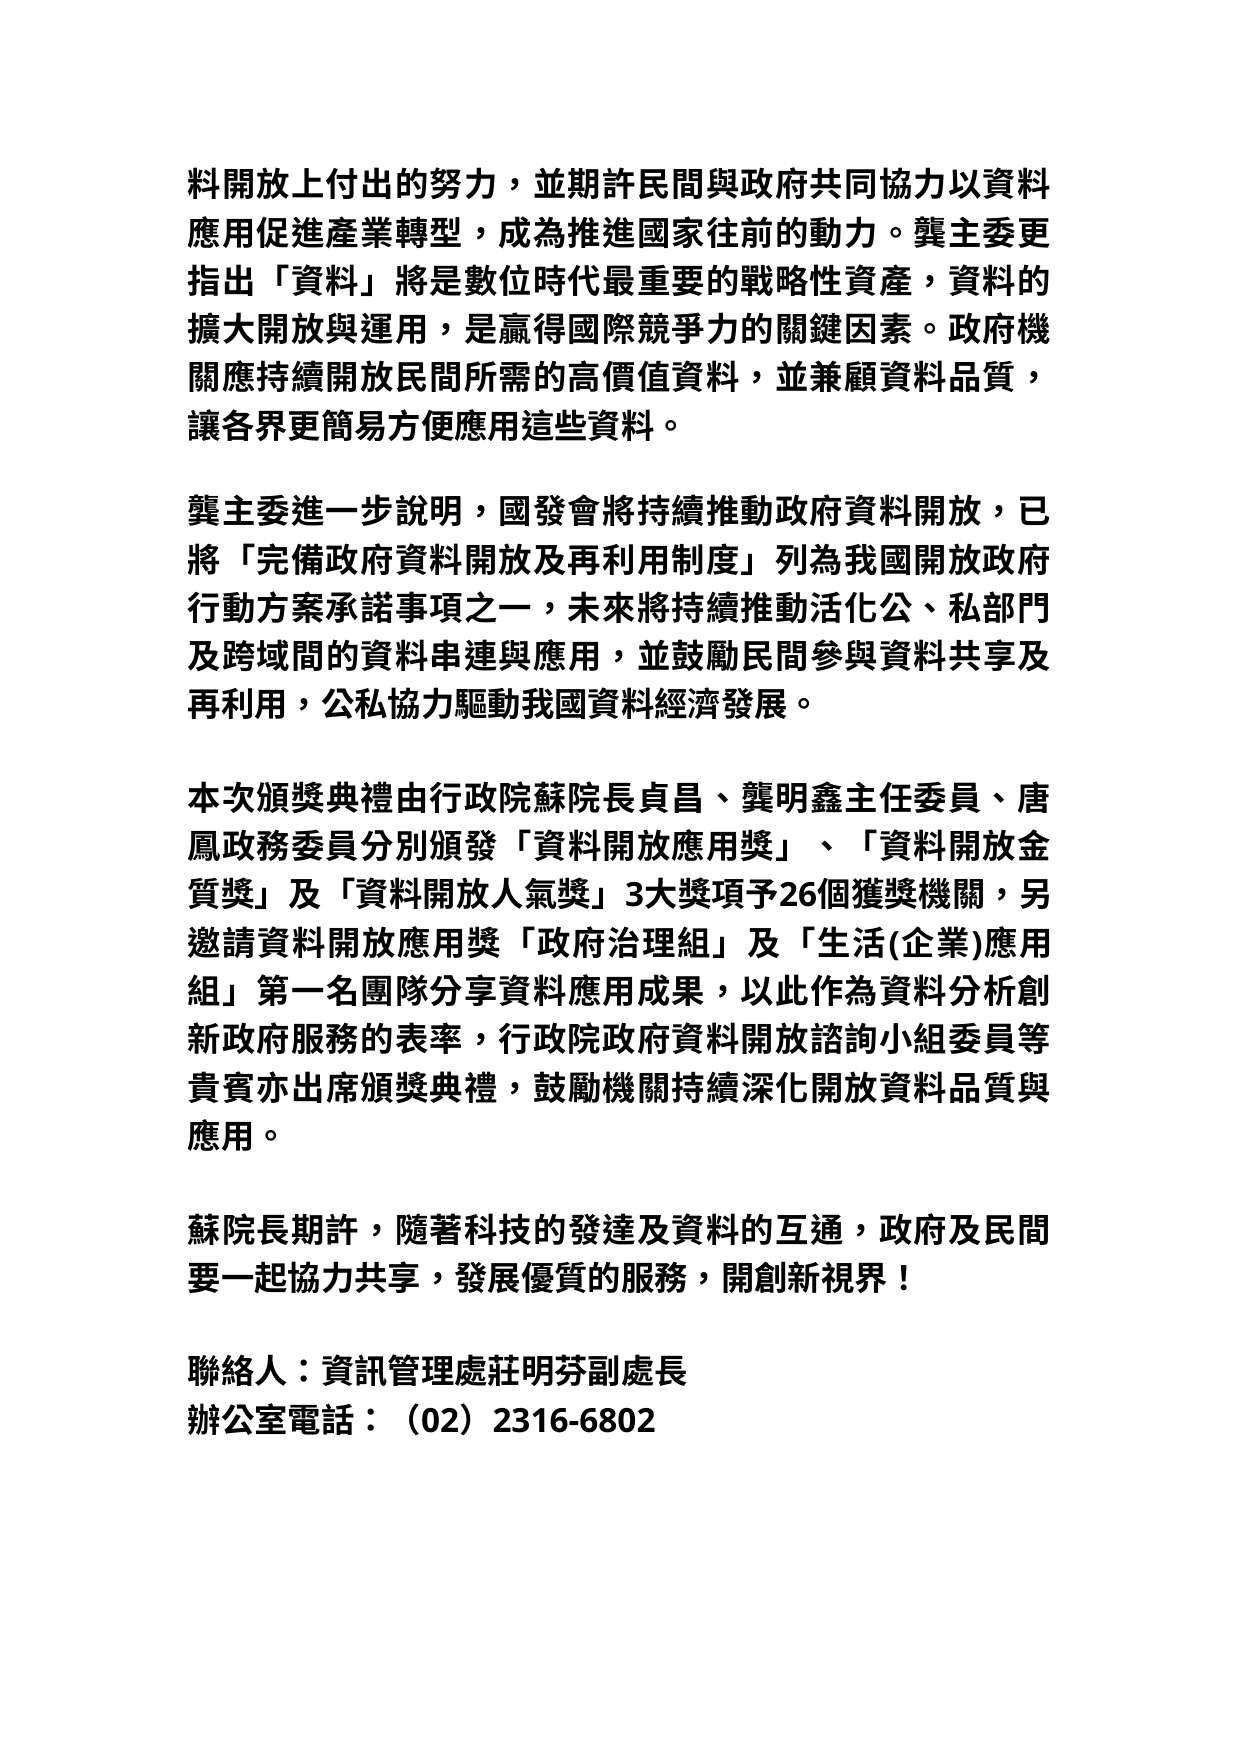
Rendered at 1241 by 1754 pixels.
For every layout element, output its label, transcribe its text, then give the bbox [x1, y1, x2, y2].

text 蘇院長期許，隨著科技的發達及資料的互通，政府及民間要一起協力共享，發展優質的服務，開創新視界！ [187, 1203, 1053, 1300]
text 龔主委進一步說明，國發會將持續推動政府資料開放，已將「完備政府資料開放及再利用制度」列為我國開放政府行動方案承諾事項之一，未來將持續推動活化公、私部門及跨域間的資料串連與應用，並鼓勵民間參與資料共享及再利用，公私協力驅動我國資料經濟發展。 [187, 485, 1053, 726]
text 本次頒獎典禮由行政院蘇院長貞昌、龔明鑫主任委員、唐鳳政務委員分別頒發「資料開放應用獎」、「資料開放金質獎」及「資料開放人氣獎」3大獎項予26個獲獎機關，另邀請資料開放應用獎「政府治理組」及「生活(企業)應用組」第一名團隊分享資料應用成果，以此作為資料分析創新政府服務的表率，行政院政府資料開放諮詢小組委員等貴賓亦出席頒獎典禮，鼓勵機關持續深化開放資料品質與應用。 [187, 772, 1053, 1158]
text 辦公室電話：（02）2316-6802 [187, 1393, 1053, 1442]
text 料開放上付出的努力，並期許民間與政府共同協力以資料應用促進產業轉型，成為推進國家往前的動力。龔主委更指出「資料」將是數位時代最重要的戰略性資產，資料的擴大開放與運用，是贏得國際競爭力的關鍵因素。政府機關應持續開放民間所需的高價值資料，並兼顧資料品質，讓各界更簡易方便應用這些資料。 [187, 158, 1053, 448]
text 聯絡人：資訊管理處莊明芬副處長 [187, 1345, 1053, 1393]
